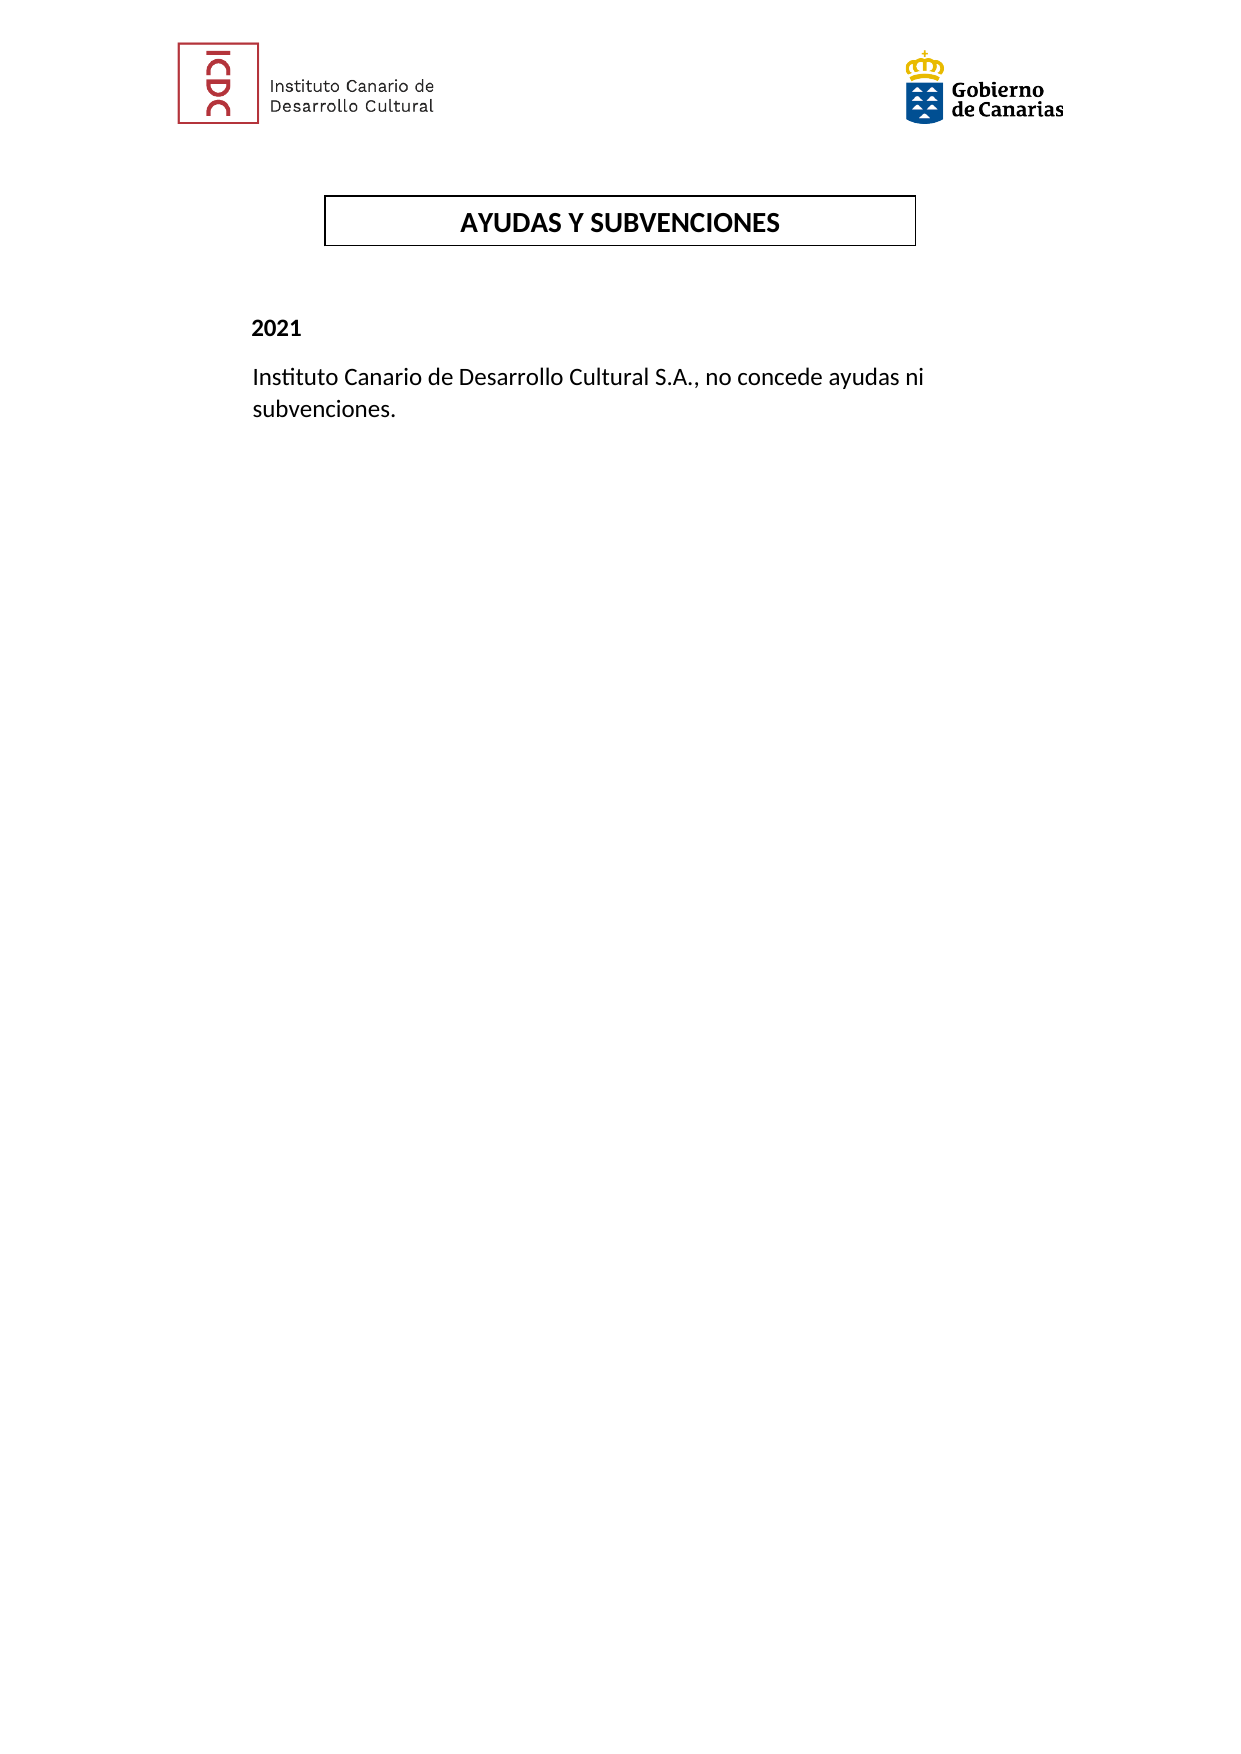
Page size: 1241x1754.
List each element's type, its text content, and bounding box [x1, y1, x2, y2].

text AYUDAS Y SUBVENCIONES [341, 204, 900, 237]
list Instituto Canario de Desarrollo Cultural S.A., no concede ayudas ni subvenciones. [252, 361, 1063, 424]
text 2021 [177, 312, 1063, 342]
